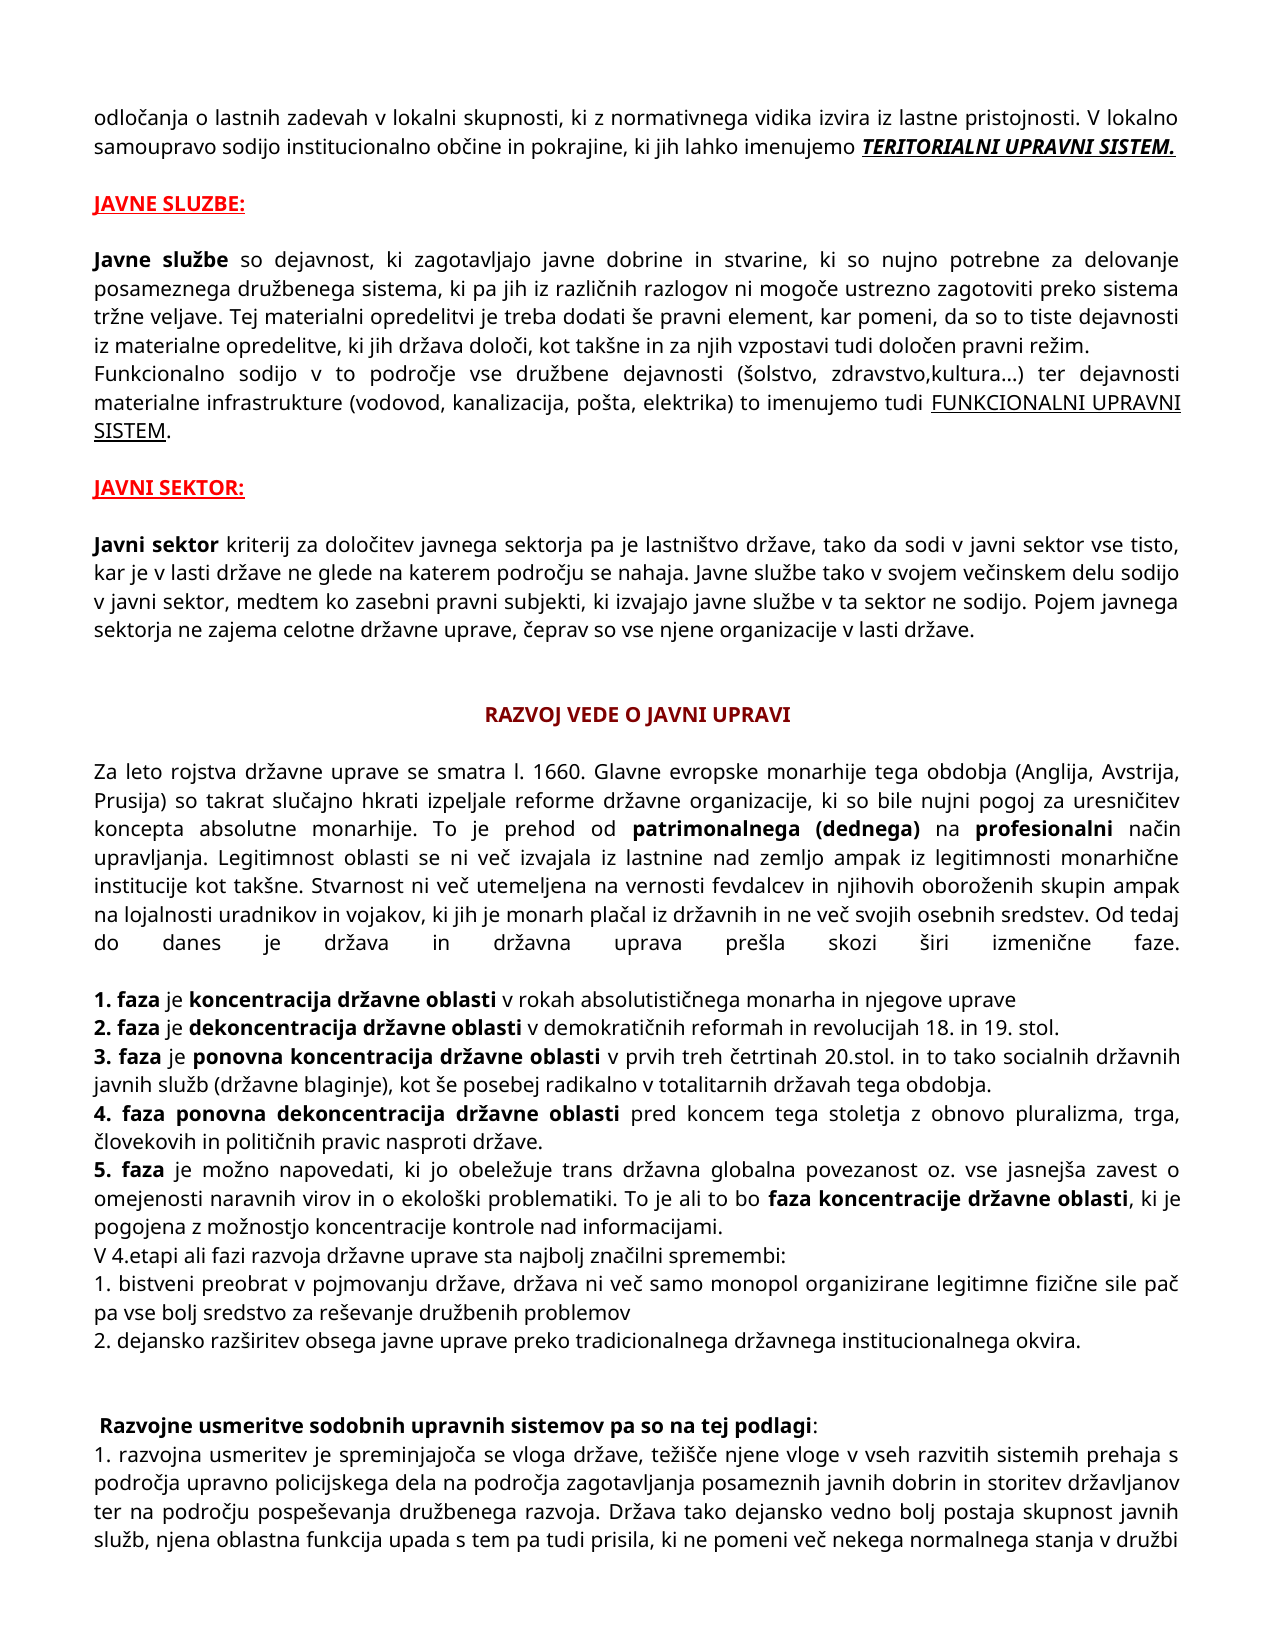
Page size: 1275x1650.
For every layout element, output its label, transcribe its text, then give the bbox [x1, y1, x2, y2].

text JAVNI SEKTOR: [94, 473, 1181, 502]
text 3. faza je ponovna koncentracija državne oblasti v prvih treh četrtinah 20.stol. in to tako socialnih državnih javnih služb (državne blaginje), kot še posebej radikalno v totalitarnih državah tega obdobja. [94, 1042, 1181, 1099]
text 2. dejansko razširitev obsega javne uprave preko tradicionalnega državnega institucionalnega okvira. [94, 1326, 1181, 1355]
text Javne službe so dejavnost, ki zagotavljajo javne dobrine in stvarine, ki so nujno potrebne za delovanje posameznega družbenega sistema, ki pa jih iz različnih razlogov ni mogoče ustrezno zagotoviti preko sistema tržne veljave. Tej materialni opredelitvi je treba dodati še pravni element, kar pomeni, da so to tiste dejavnosti iz materialne opredelitve, ki jih država določi, kot takšne in za njih vzpostavi tudi določen pravni režim. [94, 246, 1181, 359]
text odločanja o lastnih zadevah v lokalni skupnosti, ki z normativnega vidika izvira iz lastne pristojnosti. V lokalno samoupravo sodijo institucionalno občine in pokrajine, ki jih lahko imenujemo TERITORIALNI UPRAVNI SISTEM. [94, 103, 1181, 160]
text 5. faza je možno napovedati, ki jo obeležuje trans državna globalna povezanost oz. vse jasnejša zavest o omejenosti naravnih virov in o ekološki problematiki. To je ali to bo faza koncentracije državne oblasti, ki je pogojena z možnostjo koncentracije kontrole nad informacijami. [94, 1156, 1181, 1241]
text 1. bistveni preobrat v pojmovanju države, država ni več samo monopol organizirane legitimne fizične sile pač pa vse bolj sredstvo za reševanje družbenih problemov [94, 1269, 1181, 1326]
text 1. razvojna usmeritev je spreminjajoča se vloga države, težišče njene vloge v vseh razvitih sistemih prehaja s področja upravno policijskega dela na področja zagotavljanja posameznih javnih dobrin in storitev državljanov ter na področju pospeševanja družbenega razvoja. Država tako dejansko vedno bolj postaja skupnost javnih služb, njena oblastna funkcija upada s tem pa tudi prisila, ki ne pomeni več nekega normalnega stanja v družbi [94, 1440, 1181, 1554]
text Funkcionalno sodijo v to področje vse družbene dejavnosti (šolstvo, zdravstvo,kultura…) ter dejavnosti materialne infrastrukture (vodovod, kanalizacija, pošta, elektrika) to imenujemo tudi FUNKCIONALNI UPRAVNI SISTEM. [94, 359, 1181, 445]
text Razvojne usmeritve sodobnih upravnih sistemov pa so na tej podlagi: [94, 1412, 1181, 1440]
subtitle RAZVOJ VEDE O JAVNI UPRAVI [94, 701, 1181, 729]
text Javni sektor kriterij za določitev javnega sektorja pa je lastništvo države, tako da sodi v javni sektor vse tisto, kar je v lasti države ne glede na katerem področju se nahaja. Javne službe tako v svojem večinskem delu sodijo v javni sektor, medtem ko zasebni pravni subjekti, ki izvajajo javne službe v ta sektor ne sodijo. Pojem javnega sektorja ne zajema celotne državne uprave, čeprav so vse njene organizacije v lasti države. [94, 530, 1181, 644]
text 1. faza je koncentracija državne oblasti v rokah absolutističnega monarha in njegove uprave [94, 985, 1181, 1013]
text Za leto rojstva državne uprave se smatra l. 1660. Glavne evropske monarhije tega obdobja (Anglija, Avstrija, Prusija) so takrat slučajno hkrati izpeljale reforme državne organizacije, ki so bile nujni pogoj za uresničitev koncepta absolutne monarhije. To je prehod od patrimonalnega (dednega) na profesionalni način upravljanja. Legitimnost oblasti se ni več izvajala iz lastnine nad zemljo ampak iz legitimnosti monarhične institucije kot takšne. Stvarnost ni več utemeljena na vernosti fevdalcev in njihovih oboroženih skupin ampak na lojalnosti uradnikov in vojakov, ki jih je monarh plačal iz državnih in ne več svojih osebnih sredstev. Od tedaj do danes je država in državna uprava prešla skozi širi izmenične faze. [94, 757, 1181, 985]
text V 4.etapi ali fazi razvoja državne uprave sta najbolj značilni spremembi: [94, 1241, 1181, 1269]
text 4. faza ponovna dekoncentracija državne oblasti pred koncem tega stoletja z obnovo pluralizma, trga, človekovih in političnih pravic nasproti države. [94, 1099, 1181, 1156]
text JAVNE SLUZBE: [94, 189, 1181, 217]
text 2. faza je dekoncentracija državne oblasti v demokratičnih reformah in revolucijah 18. in 19. stol. [94, 1013, 1181, 1042]
